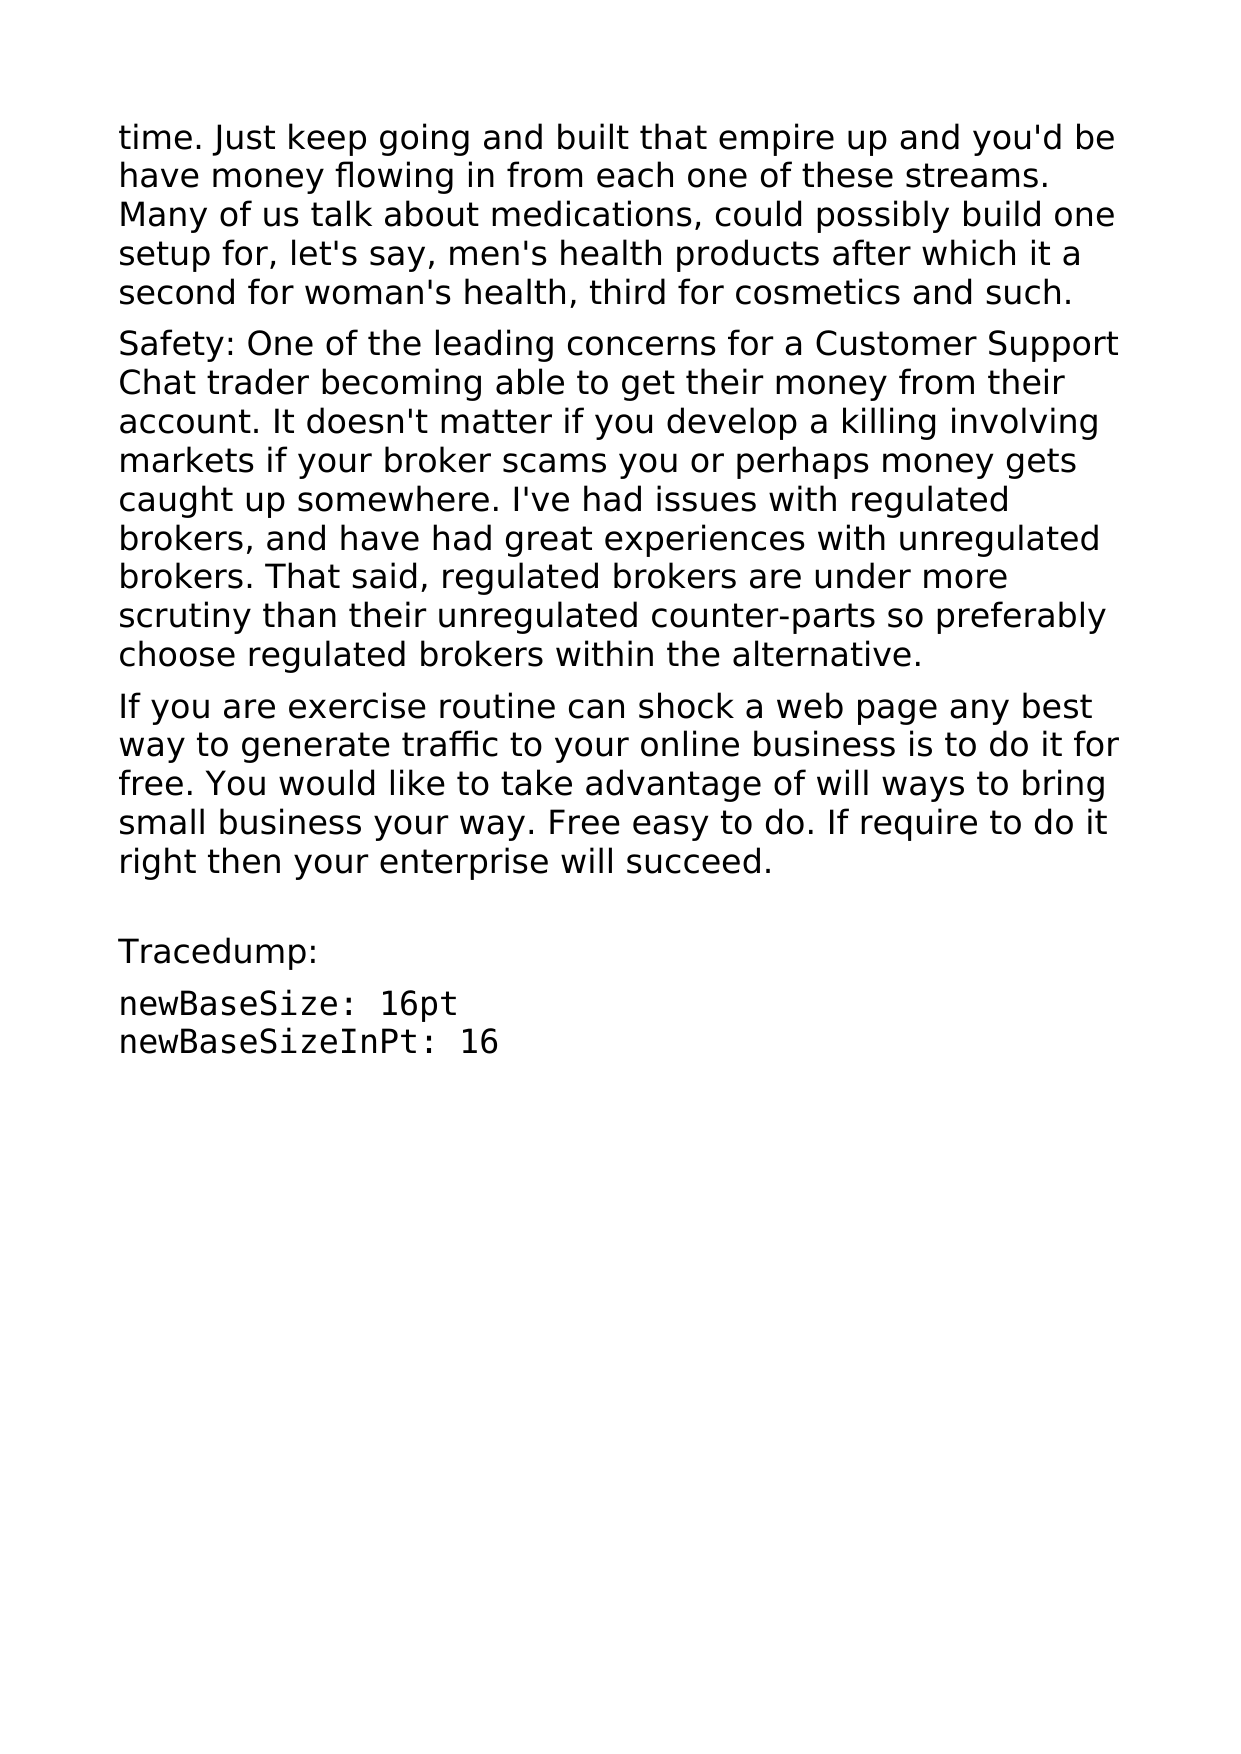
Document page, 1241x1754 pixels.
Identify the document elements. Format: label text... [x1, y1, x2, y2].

text Tracedump: [118, 894, 1122, 972]
text If you are exercise routine can shock a web page any best way to generate traffic to your online business is to do it for free. You would like to take advantage of will ways to bring small business your way. Free easy to do. If require to do it right then your enterprise will succeed. [118, 687, 1122, 881]
text Safety: One of the leading concerns for a Customer Support Chat trader becoming able to get their money from their account. It doesn't matter if you develop a killing involving markets if your broker scams you or perhaps money gets caught up somewhere. I've had issues with regulated brokers, and have had great experiences with unregulated brokers. That said, regulated brokers are under more scrutiny than their unregulated counter-parts so preferably choose regulated brokers within the alternative. [118, 325, 1122, 674]
text time. Just keep going and built that empire up and you'd be have money flowing in from each one of these streams. Many of us talk about medications, could possibly build one setup for, let's say, men's health products after which it a second for woman's health, third for cosmetics and such. [118, 118, 1122, 312]
text newBaseSize: 16pt newBaseSizeInPt: 16 [118, 984, 1122, 1062]
